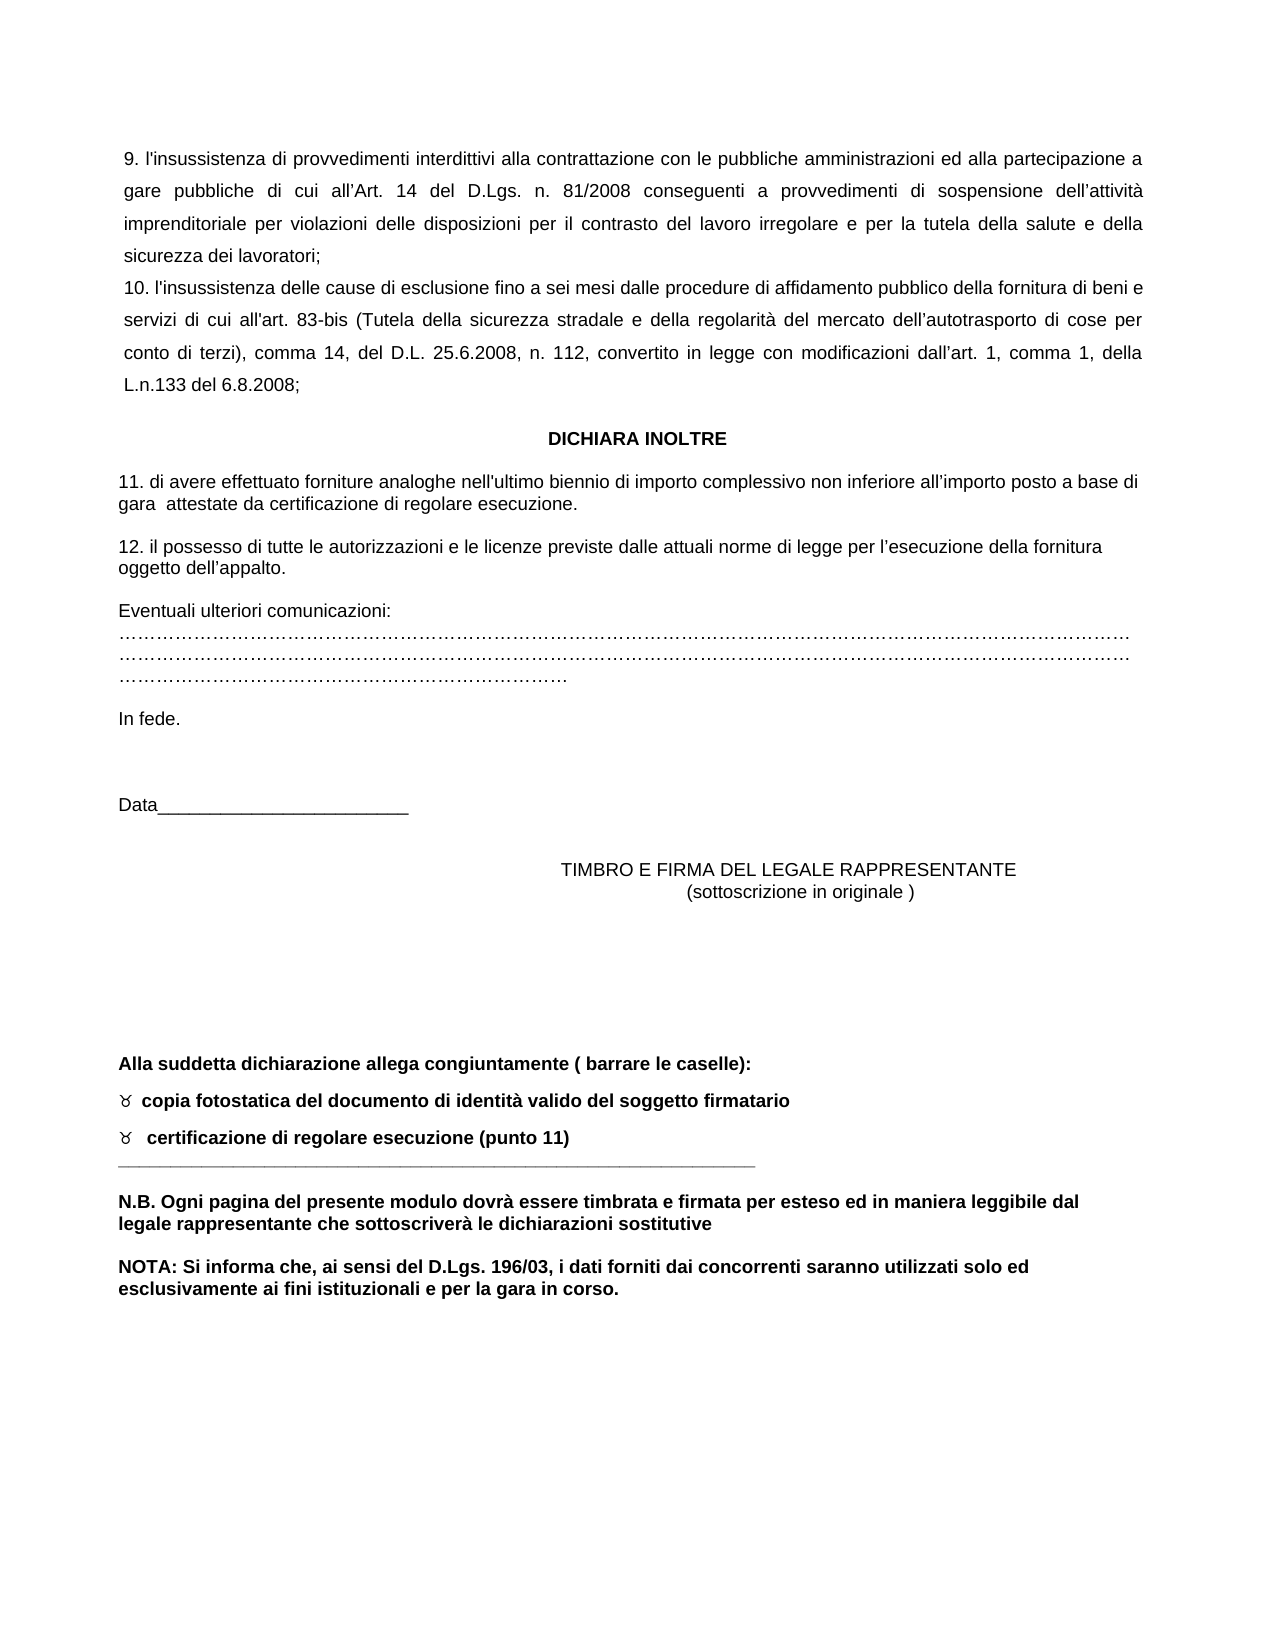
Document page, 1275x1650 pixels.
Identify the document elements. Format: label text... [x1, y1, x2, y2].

text 11. di avere effettuato forniture analoghe nell'ultimo biennio di importo complessivo non inferiore all’importo posto a base di gara attestate da certificazione di regolare esecuzione. [118, 471, 1157, 514]
text esclusivamente ai fini istituzionali e per la gara in corso. [118, 1277, 1157, 1299]
subtitle DICHIARA INOLTRE [118, 428, 1157, 449]
text legale rappresentante che sottoscriverà le dichiarazioni sostitutive [118, 1213, 1157, 1234]
text Eventuali ulteriori comunicazioni: [118, 600, 1157, 622]
text ……………………………………………………………… [118, 665, 1157, 686]
text  certificazione di regolare esecuzione (punto 11) _____________________________________________________________ [118, 1126, 1157, 1169]
text Alla suddetta dichiarazione allega congiuntamente ( barrare le caselle): [118, 1053, 1157, 1074]
text NOTA: Si informa che, ai sensi del D.Lgs. 196/03, i dati forniti dai concorrenti saranno utilizzati solo ed [118, 1256, 1157, 1277]
text copia fotostatica del documento di identità valido del soggetto firmatario [118, 1090, 1157, 1111]
text 10. l'insussistenza delle cause di esclusione fino a sei mesi dalle procedure di affidamento pubblico della fornitura di beni e servizi di cui all'art. 83-bis (Tutela della sicurezza stradale e della regolarità del mercato dell’autotrasporto di cose per conto di terzi), comma 14, del D.L. 25.6.2008, n. 112, convertito in legge con modificazioni dall’art. 1, comma 1, della L.n.133 del 6.8.2008; [123, 277, 1144, 395]
text Data________________________ [118, 794, 1157, 816]
text 12. il possesso di tutte le autorizzazioni e le licenze previste dalle attuali norme di legge per l’esecuzione della fornitura [118, 535, 1157, 557]
text ……………………………………………………………………………………………………………………………………………… [118, 643, 1157, 665]
text TIMBRO E FIRMA DEL LEGALE RAPPRESENTANTE [487, 859, 1157, 880]
text ……………………………………………………………………………………………………………………………………………… [118, 622, 1157, 643]
text 9. l'insussistenza di provvedimenti interdittivi alla contrattazione con le pubbliche amministrazioni ed alla partecipazione a gare pubbliche di cui all’Art. 14 del D.Lgs. n. 81/2008 conseguenti a provvedimenti di sospensione dell’attività imprenditoriale per violazioni delle disposizioni per il contrasto del lavoro irregolare e per la tutela della salute e della sicurezza dei lavoratori; [123, 148, 1144, 266]
text (sottoscrizione in originale ) [634, 880, 1157, 902]
text N.B. Ogni pagina del presente modulo dovrà essere timbrata e firmata per esteso ed in maniera leggibile dal [118, 1191, 1157, 1213]
text oggetto dell’appalto. [118, 557, 1157, 578]
text In fede. [118, 708, 1157, 729]
